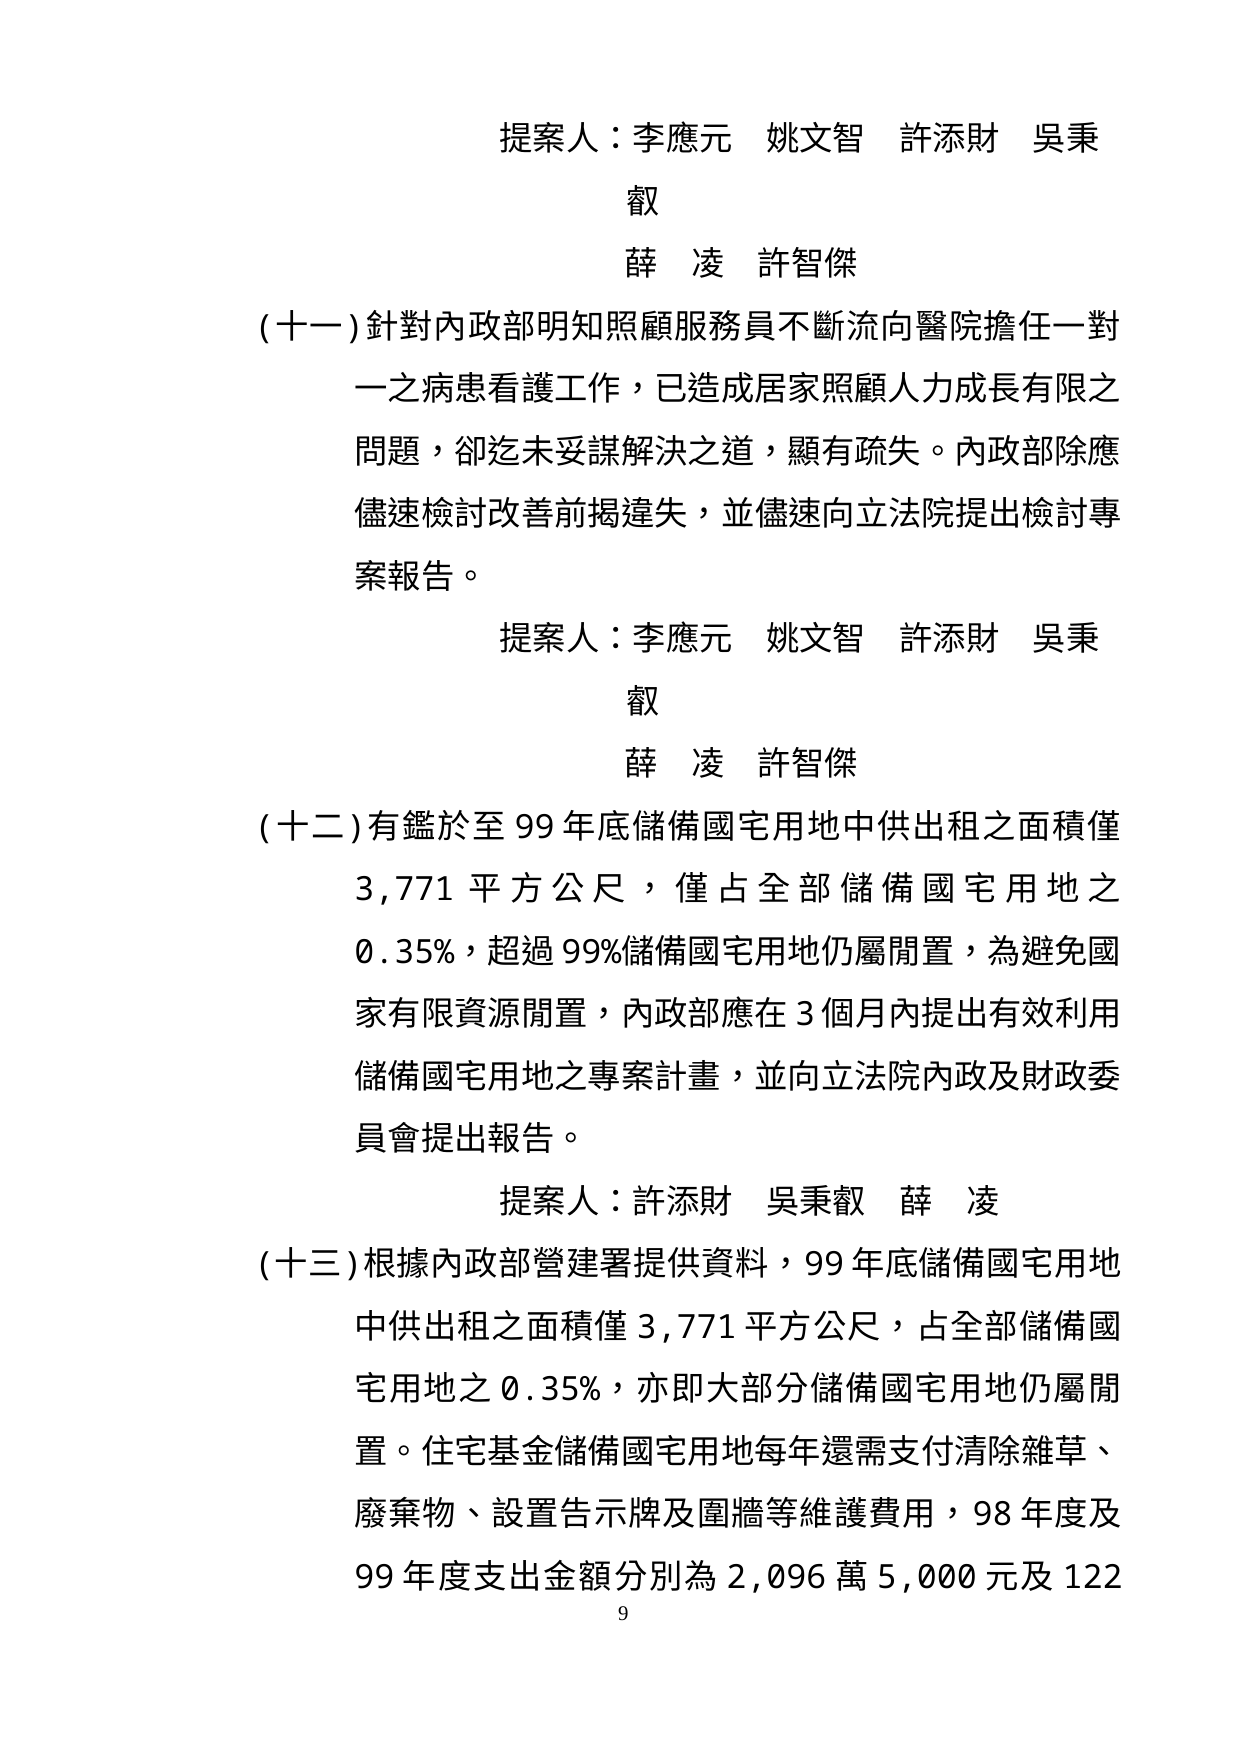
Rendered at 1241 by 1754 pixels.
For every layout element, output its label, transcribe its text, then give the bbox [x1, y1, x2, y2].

text 提案人：李應元 姚文智 許添財 吳秉叡 [499, 94, 1122, 219]
text 提案人：許添財 吳秉叡 薛 凌 [499, 1157, 1122, 1219]
text 薛 凌 許智傑 [124, 219, 1122, 282]
text (十二)有鑑於至99年底儲備國宅用地中供出租之面積僅3,771平方公尺，僅占全部儲備國宅用地之0.35%，超過99%儲備國宅用地仍屬閒置，為避免國家有限資源閒置，內政部應在3個月內提出有效利用儲備國宅用地之專案計畫，並向立法院內政及財政委員會提出報告。 [254, 782, 1122, 1157]
text (十三)根據內政部營建署提供資料，99年底儲備國宅用地中供出租之面積僅3,771平方公尺，占全部儲備國宅用地之0.35%，亦即大部分儲備國宅用地仍屬閒置。住宅基金儲備國宅用地每年還需支付清除雜草、廢棄物、設置告示牌及圍牆等維護費用，98年度及99年度支出金額分別為2,096萬5,000元及122萬1,000元。營建署雖配合國有土地釋出政策而暫緩標售500坪以上土地，惟儲備用地多閒置未使用，而每年尚需支付相關維護費用，為避免國家有限資源閒置，營建署應訂立促進土地利用之積極措施。 [254, 1219, 1122, 1594]
text 薛 凌 許智傑 [124, 719, 1122, 782]
text 提案人：李應元 姚文智 許添財 吳秉叡 [499, 594, 1122, 719]
text (十一)針對內政部明知照顧服務員不斷流向醫院擔任一對一之病患看護工作，已造成居家照顧人力成長有限之問題，卻迄未妥謀解決之道，顯有疏失。內政部除應儘速檢討改善前揭違失，並儘速向立法院提出檢討專案報告。 [254, 282, 1122, 594]
